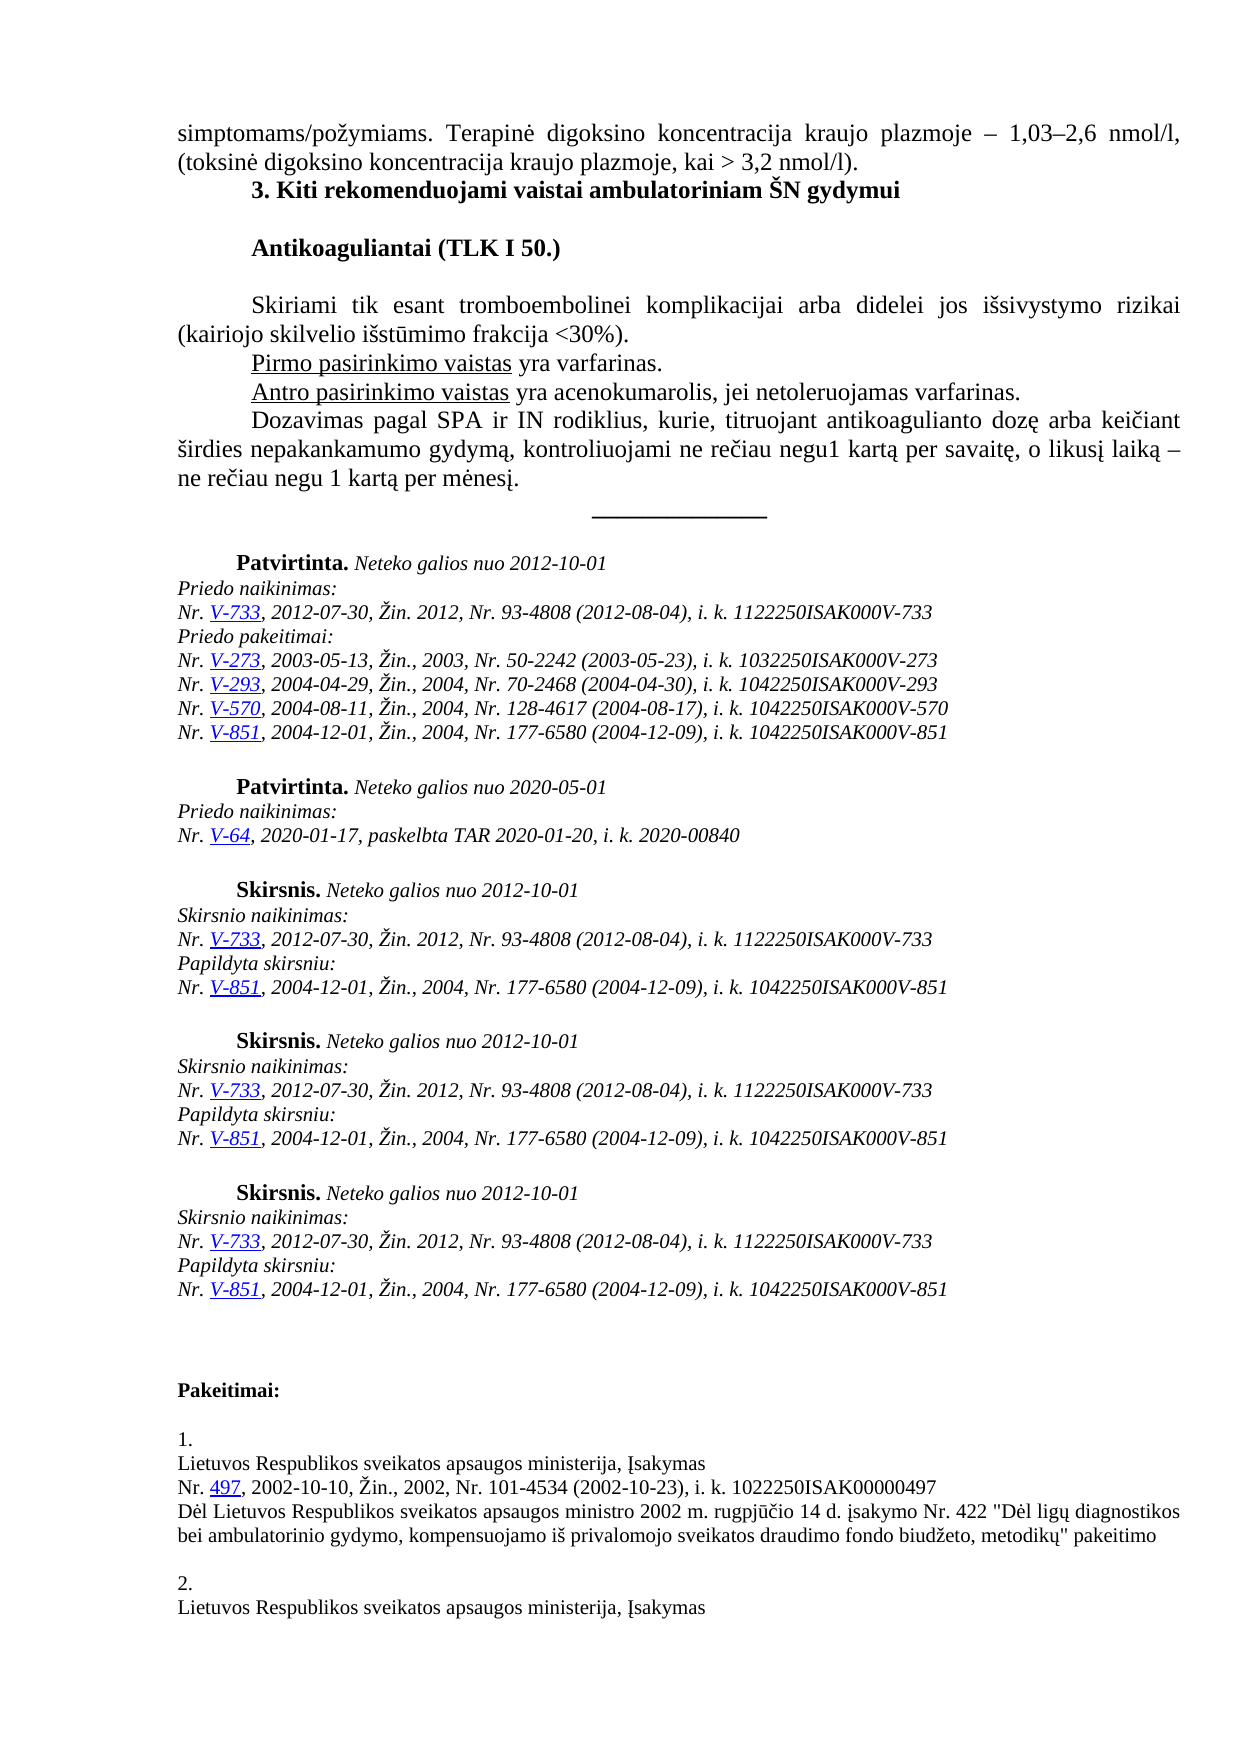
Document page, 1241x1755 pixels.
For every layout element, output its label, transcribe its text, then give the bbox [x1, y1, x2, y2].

text 1. [177, 1426, 1181, 1451]
text Nr. V-64, 2020-01-17, paskelbta TAR 2020-01-20, i. k. 2020-00840 [177, 823, 1181, 847]
text Antro pasirinkimo vaistas yra acenokumarolis, jei netoleruojamas varfarinas. [177, 377, 1181, 406]
text Antikoaguliantai (TLK I 50.) [177, 233, 1181, 262]
text Nr. V-851, 2004-12-01, Žin., 2004, Nr. 177-6580 (2004-12-09), i. k. 1042250ISAK000V-851 [177, 1126, 1181, 1150]
text Nr. V-733, 2012-07-30, Žin. 2012, Nr. 93-4808 (2012-08-04), i. k. 1122250ISAK000V-733 [177, 600, 1181, 624]
text Nr. V-851, 2004-12-01, Žin., 2004, Nr. 177-6580 (2004-12-09), i. k. 1042250ISAK000V-851 [177, 720, 1181, 744]
text Patvirtinta. Neteko galios nuo 2020-05-01 [177, 773, 1181, 799]
text Priedo pakeitimai: [177, 624, 1181, 648]
text Nr. V-733, 2012-07-30, Žin. 2012, Nr. 93-4808 (2012-08-04), i. k. 1122250ISAK000V-733 [177, 1078, 1181, 1102]
text ______________ [177, 492, 1181, 521]
text Lietuvos Respublikos sveikatos apsaugos ministerija, Įsakymas [177, 1451, 1181, 1474]
text Priedo naikinimas: [177, 799, 1181, 823]
text Nr. V-851, 2004-12-01, Žin., 2004, Nr. 177-6580 (2004-12-09), i. k. 1042250ISAK000V-851 [177, 1277, 1181, 1301]
text Dėl Lietuvos Respublikos sveikatos apsaugos ministro 2002 m. rugpjūčio 14 d. įsakymo Nr. 422 "Dėl ligų diagnostikos bei ambulatorinio gydymo, kompensuojamo iš privalomojo sveikatos draudimo fondo biudžeto, metodikų" pakeitimo [177, 1499, 1181, 1547]
text Nr. 497, 2002-10-10, Žin., 2002, Nr. 101-4534 (2002-10-23), i. k. 1022250ISAK00000497 [177, 1474, 1181, 1499]
text Nr. V-273, 2003-05-13, Žin., 2003, Nr. 50-2242 (2003-05-23), i. k. 1032250ISAK000V-273 [177, 648, 1181, 672]
text Skirsnio naikinimas: [177, 902, 1181, 927]
text Skirsnio naikinimas: [177, 1205, 1181, 1229]
text Nr. V-293, 2004-04-29, Žin., 2004, Nr. 70-2468 (2004-04-30), i. k. 1042250ISAK000V-293 [177, 672, 1181, 696]
text Nr. V-733, 2012-07-30, Žin. 2012, Nr. 93-4808 (2012-08-04), i. k. 1122250ISAK000V-733 [177, 927, 1181, 951]
text Skirsnis. Neteko galios nuo 2012-10-01 [177, 1179, 1181, 1205]
text Nr. V-733, 2012-07-30, Žin. 2012, Nr. 93-4808 (2012-08-04), i. k. 1122250ISAK000V-733 [177, 1229, 1181, 1253]
text 2. [177, 1571, 1181, 1595]
text Pirmo pasirinkimo vaistas yra varfarinas. [177, 348, 1181, 377]
text Skiriami tik esant tromboembolinei komplikacijai arba didelei jos išsivystymo rizikai (kairiojo skilvelio išstūmimo frakcija <30%). [177, 291, 1181, 348]
text Papildyta skirsniu: [177, 951, 1181, 975]
text Lietuvos Respublikos sveikatos apsaugos ministerija, Įsakymas [177, 1595, 1181, 1619]
text Skirsnio naikinimas: [177, 1054, 1181, 1078]
text Papildyta skirsniu: [177, 1253, 1181, 1277]
text Dozavimas pagal SPA ir IN rodiklius, kurie, titruojant antikoagulianto dozę arba keičiant širdies nepakankamumo gydymą, kontroliuojami ne rečiau negu1 kartą per savaitę, o likusį laiką – ne rečiau negu 1 kartą per mėnesį. [177, 406, 1181, 492]
text Priedo naikinimas: [177, 576, 1181, 600]
text Skirsnis. Neteko galios nuo 2012-10-01 [177, 1027, 1181, 1054]
text Papildyta skirsniu: [177, 1102, 1181, 1126]
text Nr. V-851, 2004-12-01, Žin., 2004, Nr. 177-6580 (2004-12-09), i. k. 1042250ISAK000V-851 [177, 975, 1181, 999]
text 3. Kiti rekomenduojami vaistai ambulatoriniam ŠN gydymui [177, 176, 1181, 204]
text Nr. V-570, 2004-08-11, Žin., 2004, Nr. 128-4617 (2004-08-17), i. k. 1042250ISAK000V-570 [177, 696, 1181, 720]
text Patvirtinta. Neteko galios nuo 2012-10-01 [177, 549, 1181, 576]
text Pakeitimai: [177, 1378, 1181, 1402]
text Skirsnis. Neteko galios nuo 2012-10-01 [177, 876, 1181, 902]
text simptomams/požymiams. Terapinė digoksino koncentracija kraujo plazmoje – 1,03–2,6 nmol/l, (toksinė digoksino koncentracija kraujo plazmoje, kai > 3,2 nmol/l). [177, 118, 1181, 176]
